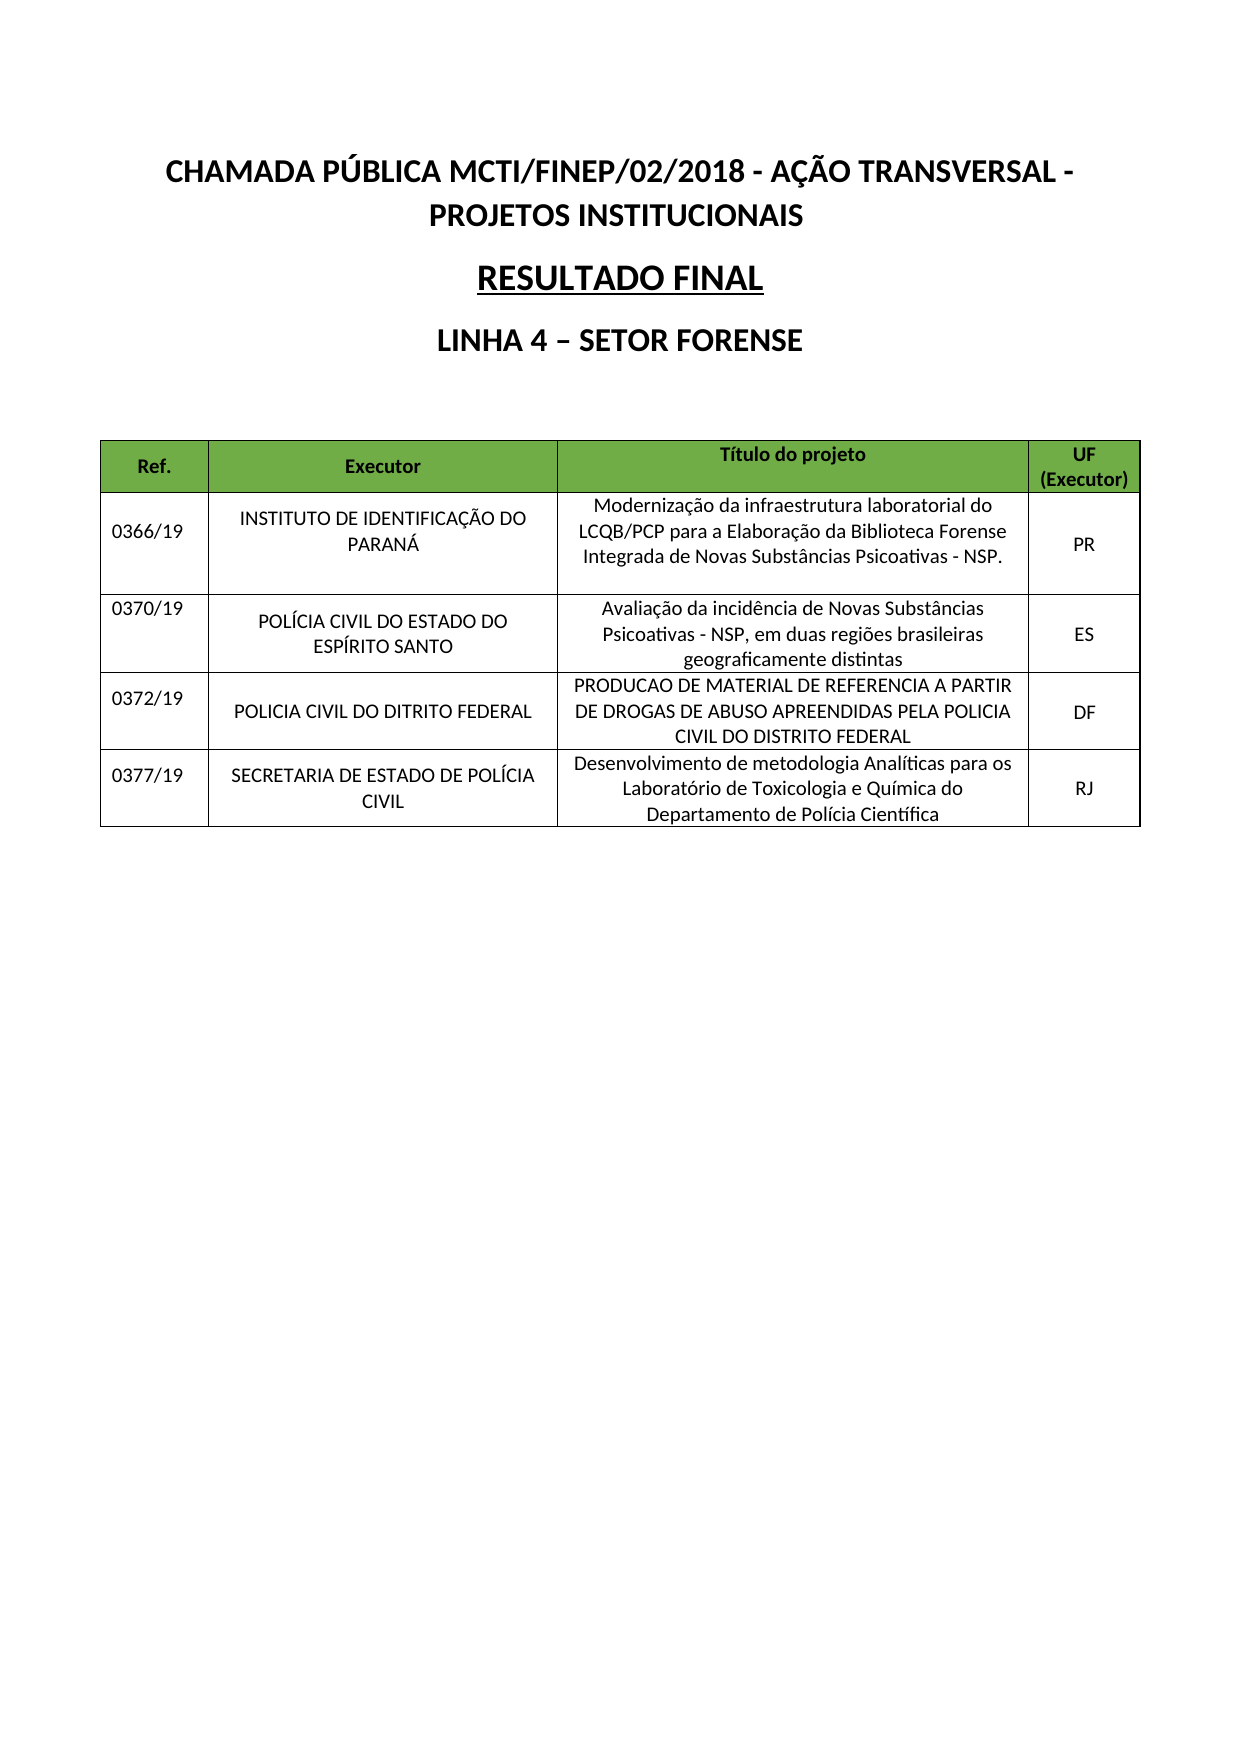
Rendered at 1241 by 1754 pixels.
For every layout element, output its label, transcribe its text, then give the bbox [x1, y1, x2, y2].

table_cell 0370/19 [101, 595, 208, 672]
table_cell RJ [1029, 750, 1139, 826]
text CHAMADA PÚBLICA MCTI/FINEP/02/2018 - AÇÃO TRANSVERSAL - PROJETOS INSTITUCIONAIS [112, 150, 1128, 234]
table_cell ES [1029, 595, 1139, 672]
table_cell POLICIA CIVIL DO DITRITO FEDERAL [209, 673, 557, 749]
text RESULTADO FINAL [112, 254, 1128, 299]
table_cell PRODUCAO DE MATERIAL DE REFERENCIA A PARTIR DE DROGAS DE ABUSO APREENDIDAS PELA POLICIA CIVIL DO DISTRITO FEDERAL [558, 673, 1028, 749]
table_cell POLÍCIA CIVIL DO ESTADO DO ESPÍRITO SANTO [209, 595, 557, 672]
table_cell 0377/19 [101, 750, 208, 826]
table_cell PR [1029, 493, 1139, 594]
table_cell 0366/19 [101, 493, 208, 594]
table_cell 0372/19 [101, 673, 208, 749]
table_cell INSTITUTO DE IDENTIFICAÇÃO DO PARANÁ [209, 493, 557, 594]
table_header UF (Executor) [1029, 441, 1139, 492]
table_cell DF [1029, 673, 1139, 749]
table_cell Desenvolvimento de metodologia Analíticas para os Laboratório de Toxicologia e Química do Departamento de Polícia Científica [558, 750, 1028, 826]
table_header Título do projeto [558, 441, 1028, 492]
table_cell Modernização da infraestrutura laboratorial do LCQB/PCP para a Elaboração da Biblioteca Forense Integrada de Novas Substâncias Psicoativas - NSP. [558, 493, 1028, 594]
table_cell SECRETARIA DE ESTADO DE POLÍCIA CIVIL [209, 750, 557, 826]
table_header Executor [209, 441, 557, 492]
table_cell Avaliação da incidência de Novas Substâncias Psicoativas - NSP, em duas regiões brasileiras geograficamente distintas [558, 595, 1028, 672]
text LINHA 4 – SETOR FORENSE [112, 319, 1128, 360]
table_header Ref. [101, 441, 208, 492]
